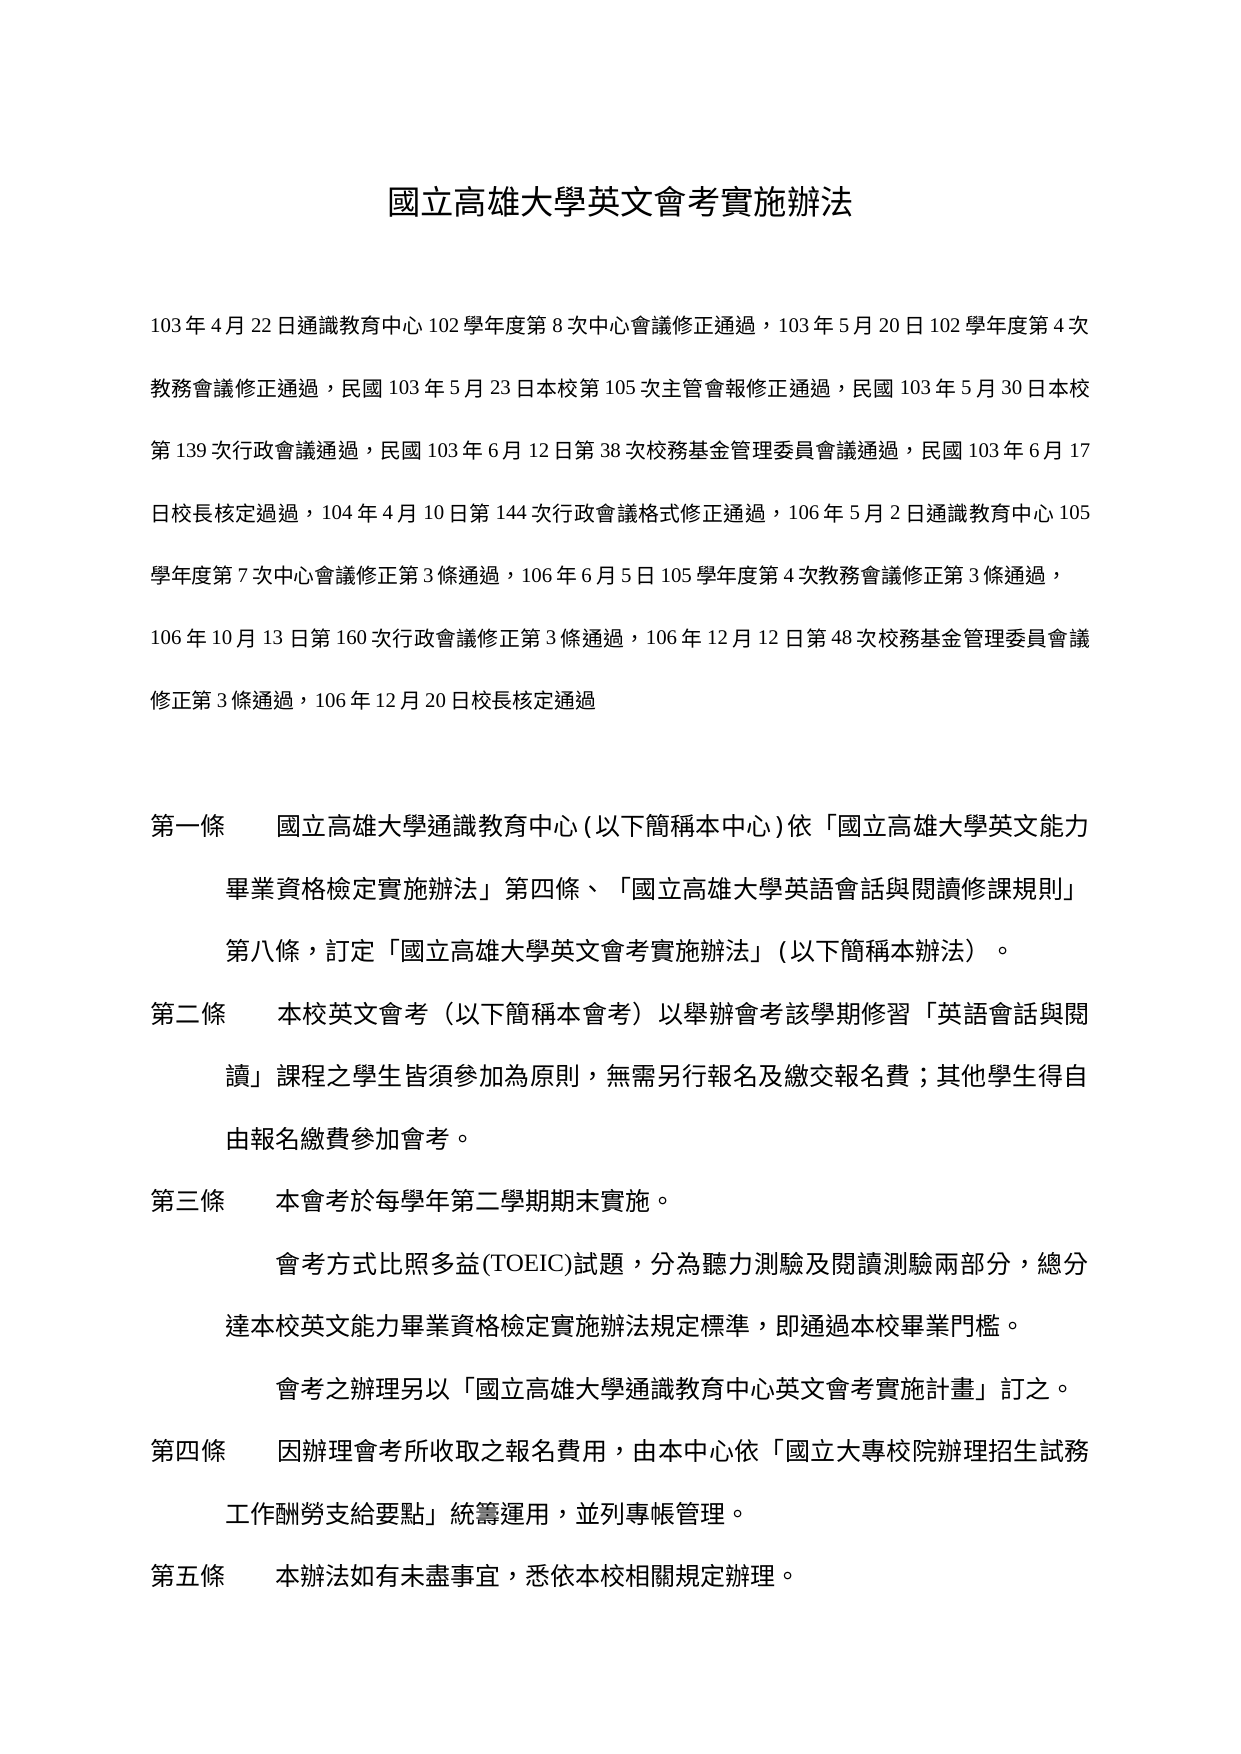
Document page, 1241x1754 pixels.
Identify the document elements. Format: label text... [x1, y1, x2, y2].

text 第一條 國立高雄大學通識教育中心(以下簡稱本中心)依「國立高雄大學英文能力畢業資格檢定實施辦法」第四條、「國立高雄大學英語會話與閱讀修課規則」第八條，訂定「國立高雄大學英文會考實施辦法」(以下簡稱本辦法）。 [150, 783, 1090, 971]
text 會考之辦理另以「國立高雄大學通識教育中心英文會考實施計畫」訂之。 [225, 1346, 1090, 1408]
text 第二條 本校英文會考（以下簡稱本會考）以舉辦會考該學期修習「英語會話與閱讀」課程之學生皆須參加為原則，無需另行報名及繳交報名費；其他學生得自由報名繳費參加會考。 [150, 971, 1090, 1158]
text 第五條 本辦法如有未盡事宜，悉依本校相關規定辦理。 [150, 1533, 1090, 1596]
text 會考方式比照多益(TOEIC)試題，分為聽力測驗及閱讀測驗兩部分，總分達本校英文能力畢業資格檢定實施辦法規定標準，即通過本校畢業門檻。 [225, 1221, 1090, 1346]
text 第四條 因辦理會考所收取之報名費用，由本中心依「國立大專校院辦理招生試務工作酬勞支給要點」統籌運用，並列專帳管理。 [150, 1408, 1090, 1533]
text 國立高雄大學英文會考實施辦法 [150, 158, 1090, 221]
text 103年4月22日通識教育中心102學年度第8次中心會議修正通過，103年5月20日102學年度第4次教務會議修正通過，民國103年5月23日本校第105次主管會報修正通過，民國103年5月30日本校第139次行政會議通過，民國103年6月12日第38次校務基金管理委員會議通過，民國103年6月17日校長核定過過，104年4月10日第144次行政會議格式修正通過，106年5月2日通識教育中心105學年度第7次中心會議修正第3條通過，106年6月5日105學年度第4次教務會議修正第3條通過， [150, 283, 1090, 596]
text 第三條 本會考於每學年第二學期期末實施。 [150, 1158, 1090, 1221]
text 106年10月13 日第160次行政會議修正第3條通過，106年12月12 日第48次校務基金管理委員會議修正第3條通過，106年12月20日校長核定通過 [150, 596, 1090, 721]
